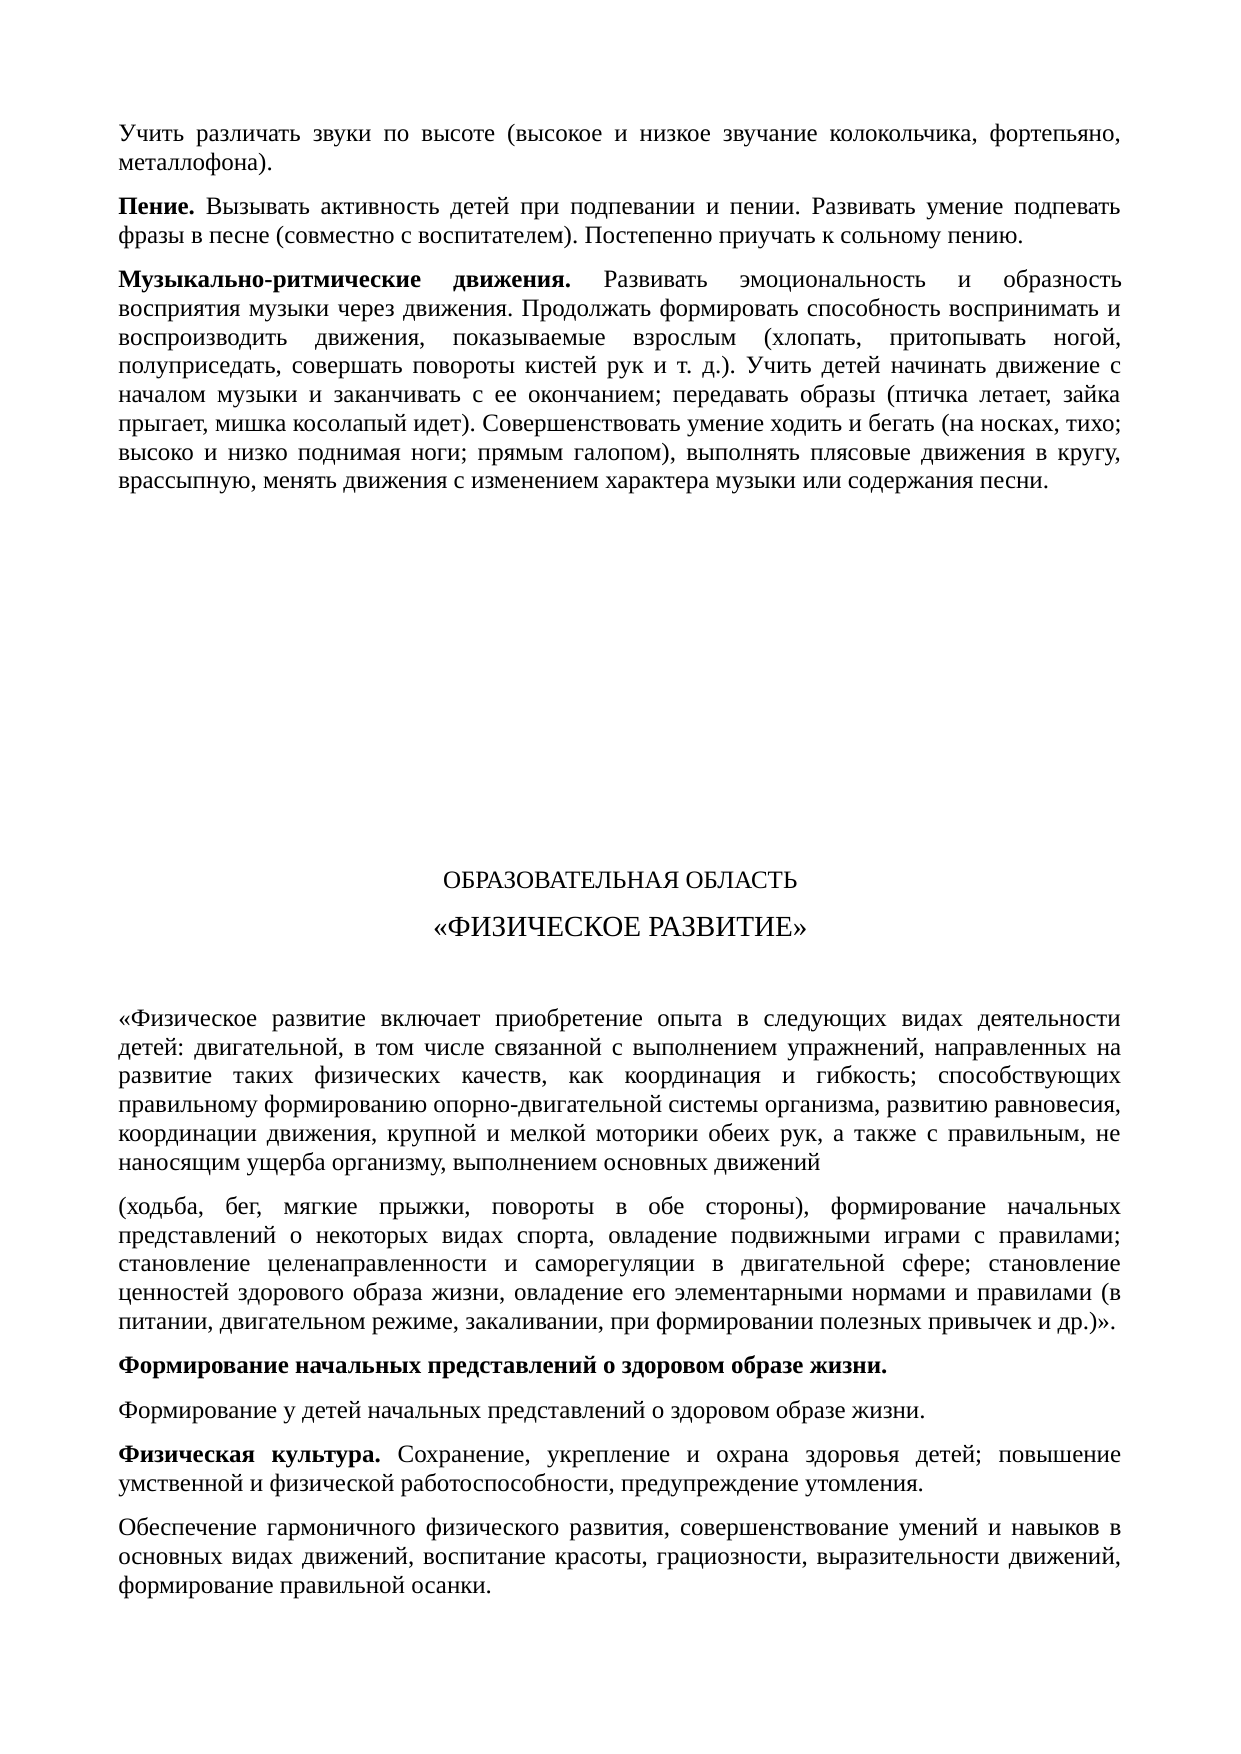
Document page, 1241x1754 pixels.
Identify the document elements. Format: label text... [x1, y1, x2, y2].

text (ходьба, бег, мягкие прыжки, повороты в обе стороны), формирование начальных представлений о некоторых видах спорта, овладение подвижными играми с правилами; становление целенаправленности и саморегуляции в двигательной сфере; становление ценностей здорового образа жизни, овладение его элементарными нормами и правилами (в питании, двигательном режиме, закаливании, при формировании полезных привычек и др.)». [118, 1191, 1122, 1335]
text Физическая культура. Сохранение, укрепление и охрана здоровья детей; повышение умственной и физической работоспособности, предупреждение утомления. [118, 1439, 1122, 1497]
text Учить различать звуки по высоте (высокое и низкое звучание колокольчика, фортепьяно, металлофона). [118, 118, 1122, 176]
text Обеспечение гармоничного физического развития, совершенствование умений и навыков в основных видах движений, воспитание красоты, грациозности, выразительности движений, формирование правильной осанки. [118, 1512, 1122, 1598]
text Формирование начальных представлений о здоровом образе жизни. [118, 1350, 1122, 1379]
text Музыкально-ритмические движения. Развивать эмоциональность и образность восприятия музыки через движения. Продолжать формировать способность воспринимать и воспроизводить движения, показываемые взрослым (хлопать, притопывать ногой, полуприседать, совершать повороты кистей рук и т. д.). Учить детей начинать движение с началом музыки и заканчивать с ее окончанием; передавать образы (птичка летает, зайка прыгает, мишка косолапый идет). Совершенствовать умение ходить и бегать (на носках, тихо; высоко и низко поднимая ноги; прямым галопом), выполнять плясовые движения в кругу, врассыпную, менять движения с изменением характера музыки или содержания песни. [118, 264, 1122, 494]
text Формирование у детей начальных представлений о здоровом образе жизни. [118, 1395, 1122, 1423]
text Пение. Вызывать активность детей при подпевании и пении. Развивать умение подпевать фразы в песне (совместно с воспитателем). Постепенно приучать к сольному пению. [118, 191, 1122, 249]
text «Физическое развитие включает приобретение опыта в следующих видах деятельности детей: двигательной, в том числе связанной с выполнением упражнений, направленных на развитие таких физических качеств, как координация и гибкость; способствующих правильному формированию опорно-двигательной системы организма, развитию равновесия, координации движения, крупной и мелкой моторики обеих рук, а также с правильным, не наносящим ущерба организму, выполнением основных движений [118, 1003, 1122, 1175]
text ОБРАЗОВАТЕЛЬНАЯ ОБЛАСТЬ [118, 865, 1122, 894]
text «ФИЗИЧЕСКОЕ РАЗВИТИЕ» [118, 909, 1122, 943]
